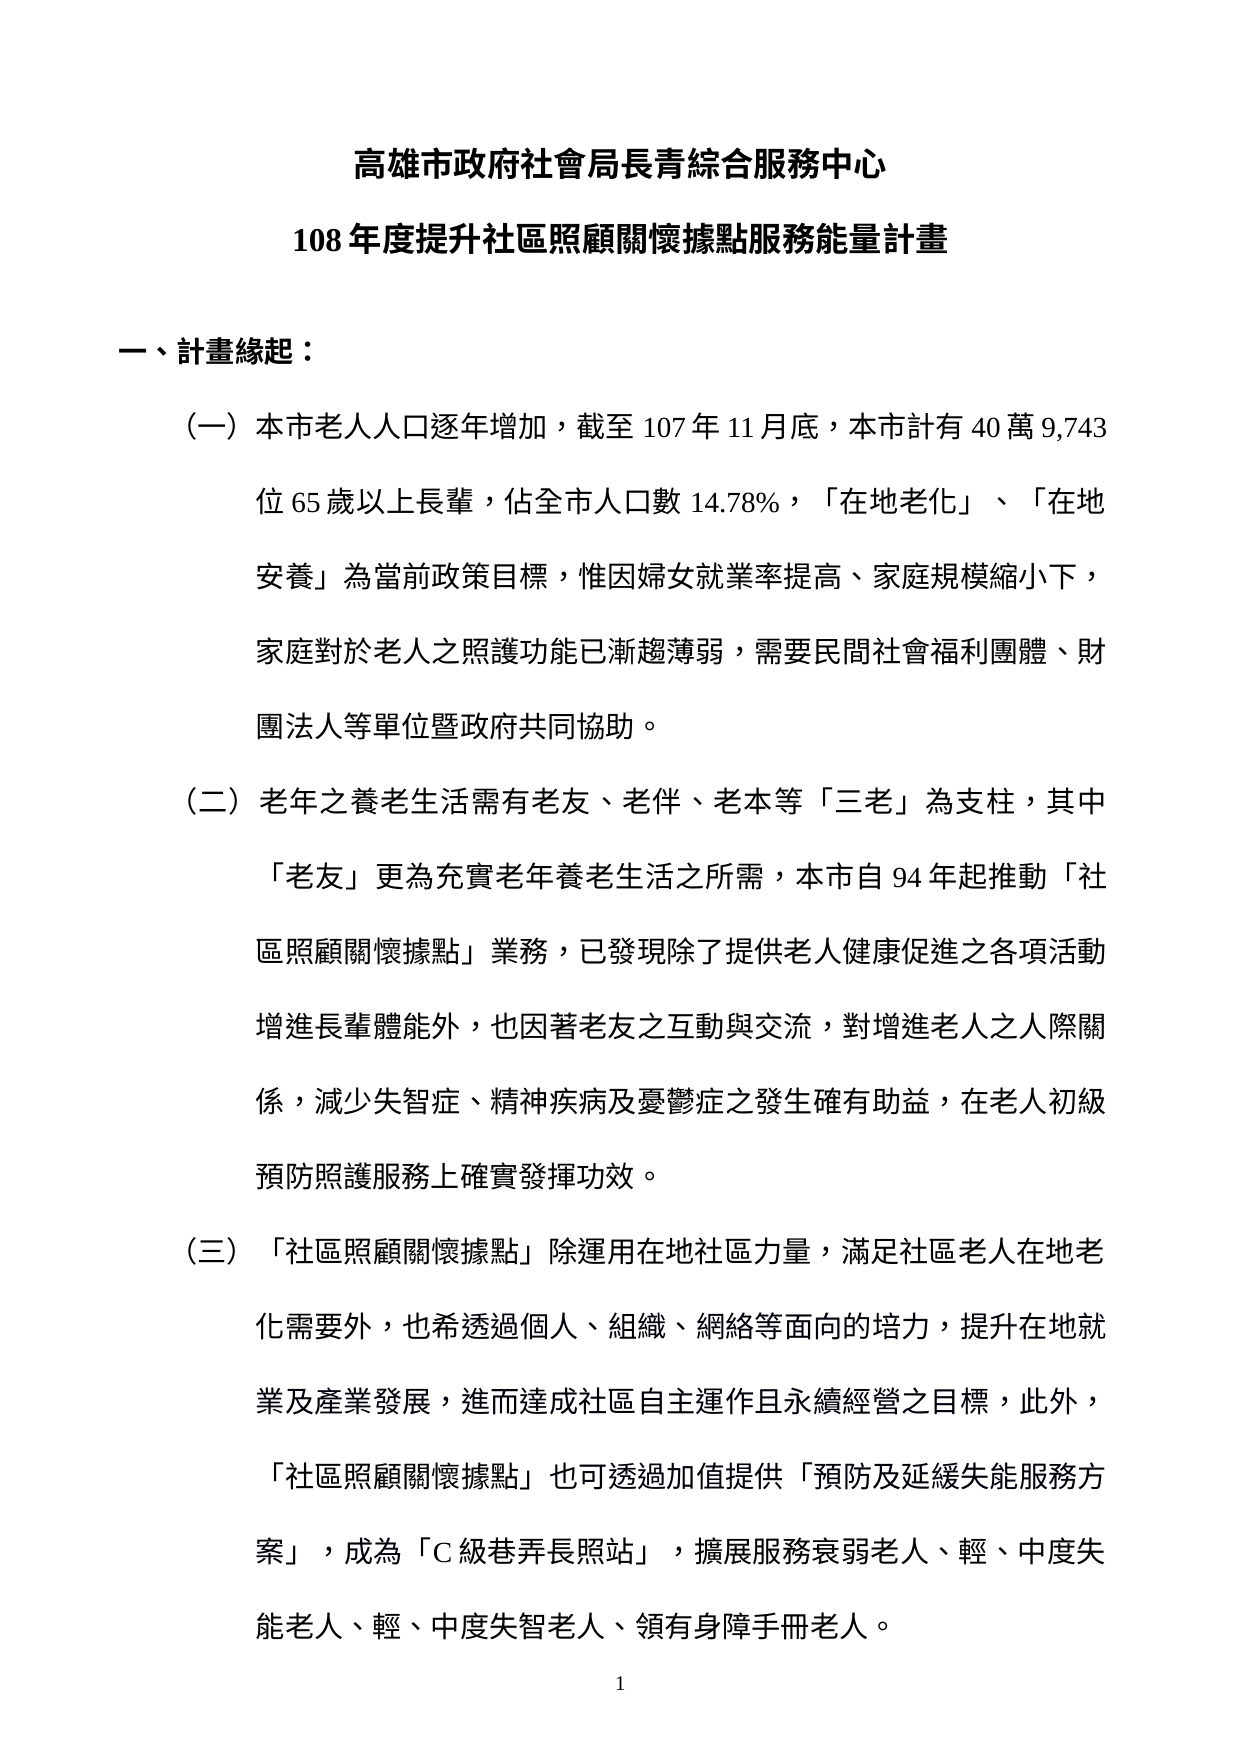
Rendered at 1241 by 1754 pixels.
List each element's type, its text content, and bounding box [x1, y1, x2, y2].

text （一）本市老人人口逐年增加，截至107年11月底，本市計有40萬9,743位65歲以上長輩，佔全市人口數14.78%，「在地老化」、「在地安養」為當前政策目標，惟因婦女就業率提高、家庭規模縮小下，家庭對於老人之照護功能已漸趨薄弱，需要民間社會福利團體、財團法人等單位暨政府共同協助。 [168, 381, 1107, 756]
text （二）老年之養老生活需有老友、老伴、老本等「三老」為支柱，其中「老友」更為充實老年養老生活之所需，本市自94年起推動「社區照顧關懷據點」業務，已發現除了提供老人健康促進之各項活動增進長輩體能外，也因著老友之互動與交流，對增進老人之人際關係，減少失智症、精神疾病及憂鬱症之發生確有助益，在老人初級預防照護服務上確實發揮功效。 [168, 756, 1107, 1206]
text （三）「社區照顧關懷據點」除運用在地社區力量，滿足社區老人在地老化需要外，也希透過個人、組織、網絡等面向的培力，提升在地就業及產業發展，進而達成社區自主運作且永續經營之目標，此外，「社區照顧關懷據點」也可透過加值提供「預防及延緩失能服務方案」，成為「C級巷弄長照站」，擴展服務衰弱老人、輕、中度失能老人、輕、中度失智老人、領有身障手冊老人。 [168, 1206, 1107, 1656]
text 高雄市政府社會局長青綜合服務中心 [118, 118, 1122, 193]
text 一、計畫緣起： [118, 306, 1108, 381]
text 108年度提升社區照顧關懷據點服務能量計畫 [118, 193, 1122, 268]
